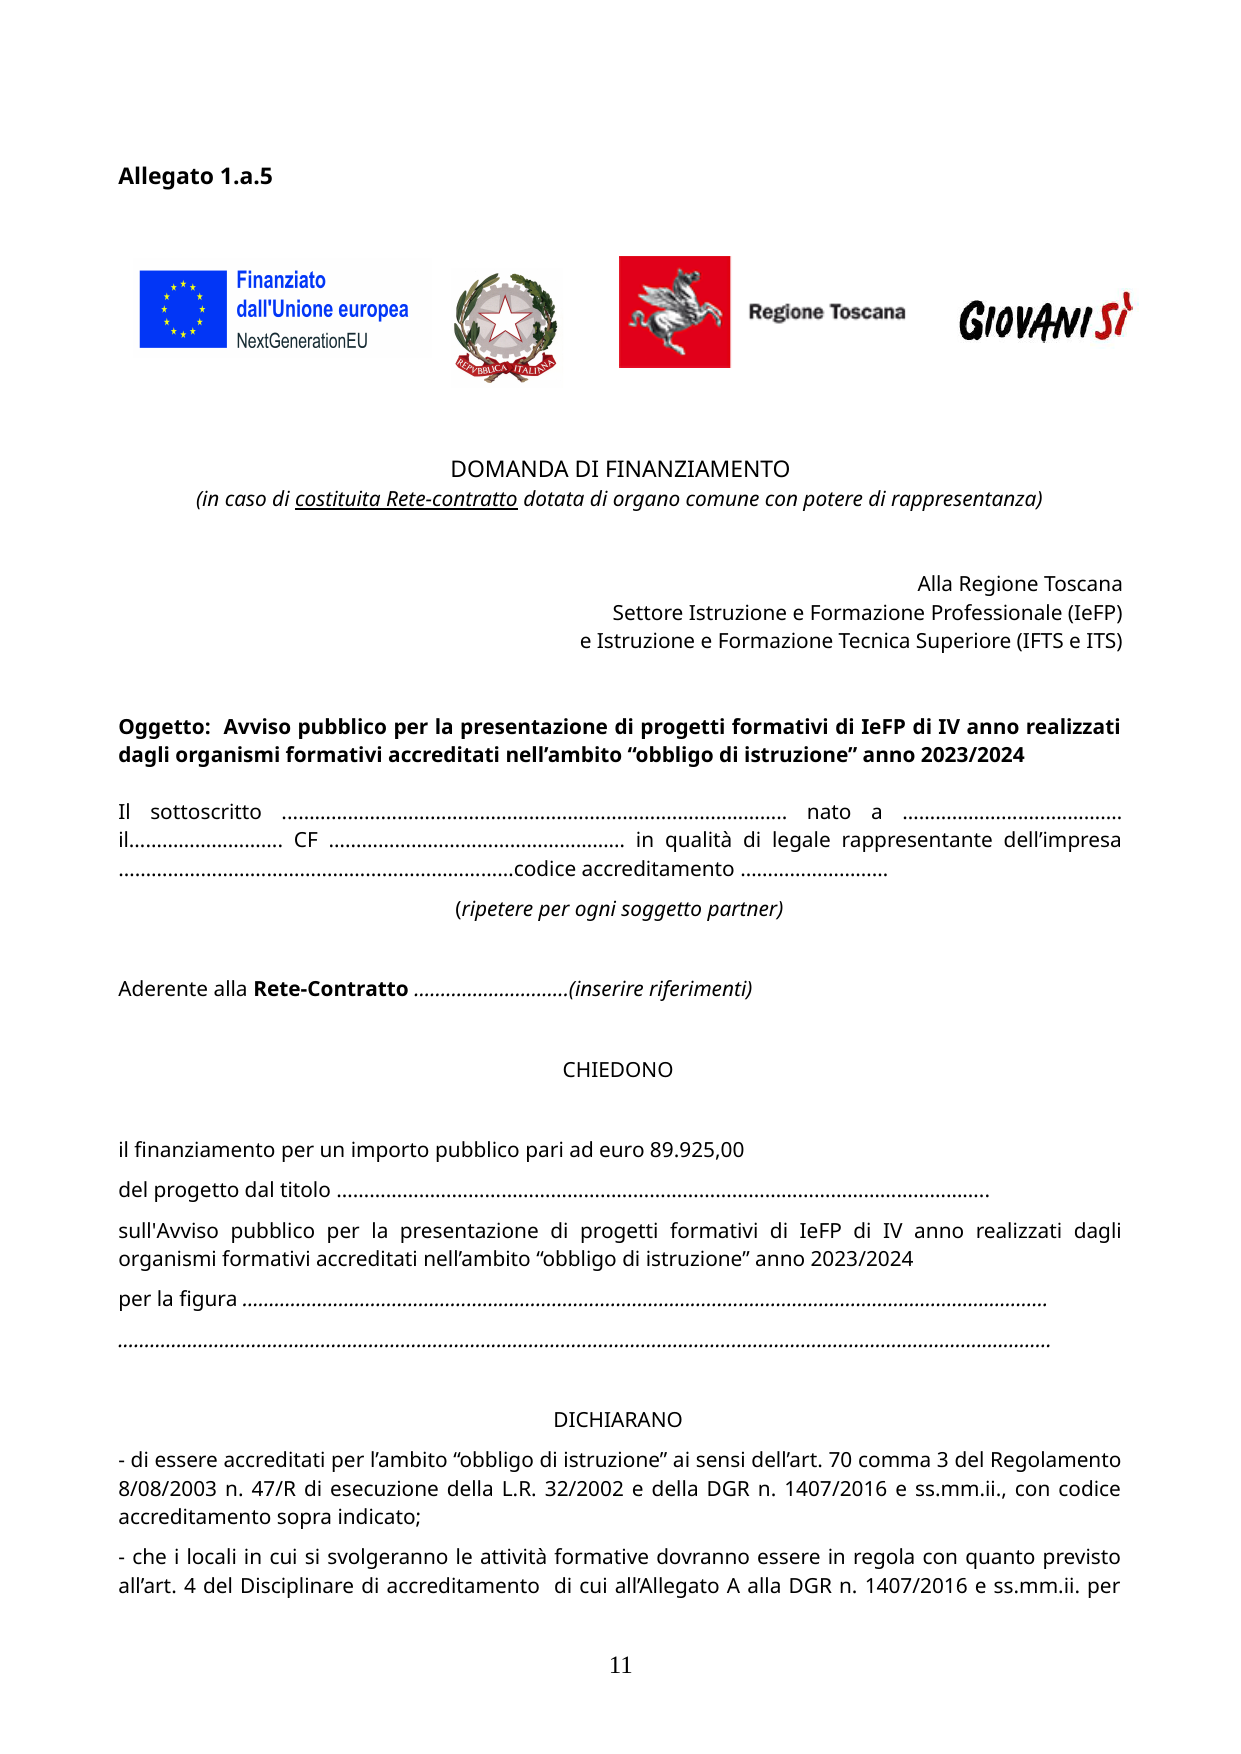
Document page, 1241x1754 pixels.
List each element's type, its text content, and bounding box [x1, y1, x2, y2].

subtitle Allegato 1.a.5 [118, 160, 1123, 191]
text e Istruzione e Formazione Tecnica Superiore (IFTS e ITS) [118, 626, 1123, 655]
text DOMANDA DI FINANZIAMENTO [118, 453, 1123, 484]
text (ripetere per ogni soggetto partner) [118, 894, 1123, 923]
text Oggetto: Avviso pubblico per la presentazione di progetti formativi di IeFP di IV anno realizzati dagli organismi formativi accreditati nell’ambito “obbligo di istruzione” anno 2023/2024 [118, 712, 1123, 769]
text .………………………………………………………………………………………………………………………………………………………… [118, 1325, 1123, 1353]
picture [450, 268, 564, 388]
text Il sottoscritto ...………………………………………….….…………….……………….. nato a ………………….…..……….… il…………………….... CF ……………………………………………… in qualità di legale rappresentante dell’impresa ………………………………………………………………codice accreditamento ……………………… [118, 797, 1123, 882]
text per la figura ……………………………………………………………………………………………………………………………………. [118, 1284, 1123, 1313]
text Aderente alla Rete-Contratto ………………………..(inserire riferimenti) [118, 974, 1123, 1003]
picture [619, 256, 917, 368]
text sull'Avviso pubblico per la presentazione di progetti formativi di IeFP di IV anno realizzati dagli organismi formativi accreditati nell’ambito “obbligo di istruzione” anno 2023/2024 [118, 1216, 1123, 1273]
text Alla Regione Toscana [118, 569, 1123, 598]
picture [952, 273, 1140, 366]
text del progetto dal titolo ……………………………………………………………………………………………………….. [118, 1176, 1123, 1204]
text - che i locali in cui si svolgeranno le attività formative dovranno essere in regola con quanto previsto all’art. 4 del Disciplinare di accreditamento di cui all’Allegato A alla DGR n. 1407/2016 e ss.mm.ii. per [118, 1542, 1123, 1599]
text Settore Istruzione e Formazione Professionale (IeFP) [118, 598, 1123, 626]
text - di essere accreditati per l’ambito “obbligo di istruzione” ai sensi dell’art. 70 comma 3 del Regolamento 8/08/2003 n. 47/R di esecuzione della L.R. 32/2002 e della DGR n. 1407/2016 e ss.mm.ii., con codice accreditamento sopra indicato; [118, 1445, 1123, 1531]
text CHIEDONO [118, 1055, 1123, 1083]
picture [133, 258, 432, 358]
text (in caso di costituita Rete-contratto dotata di organo comune con potere di rappresentanza) [118, 484, 1123, 513]
text DICHIARANO [118, 1405, 1123, 1433]
